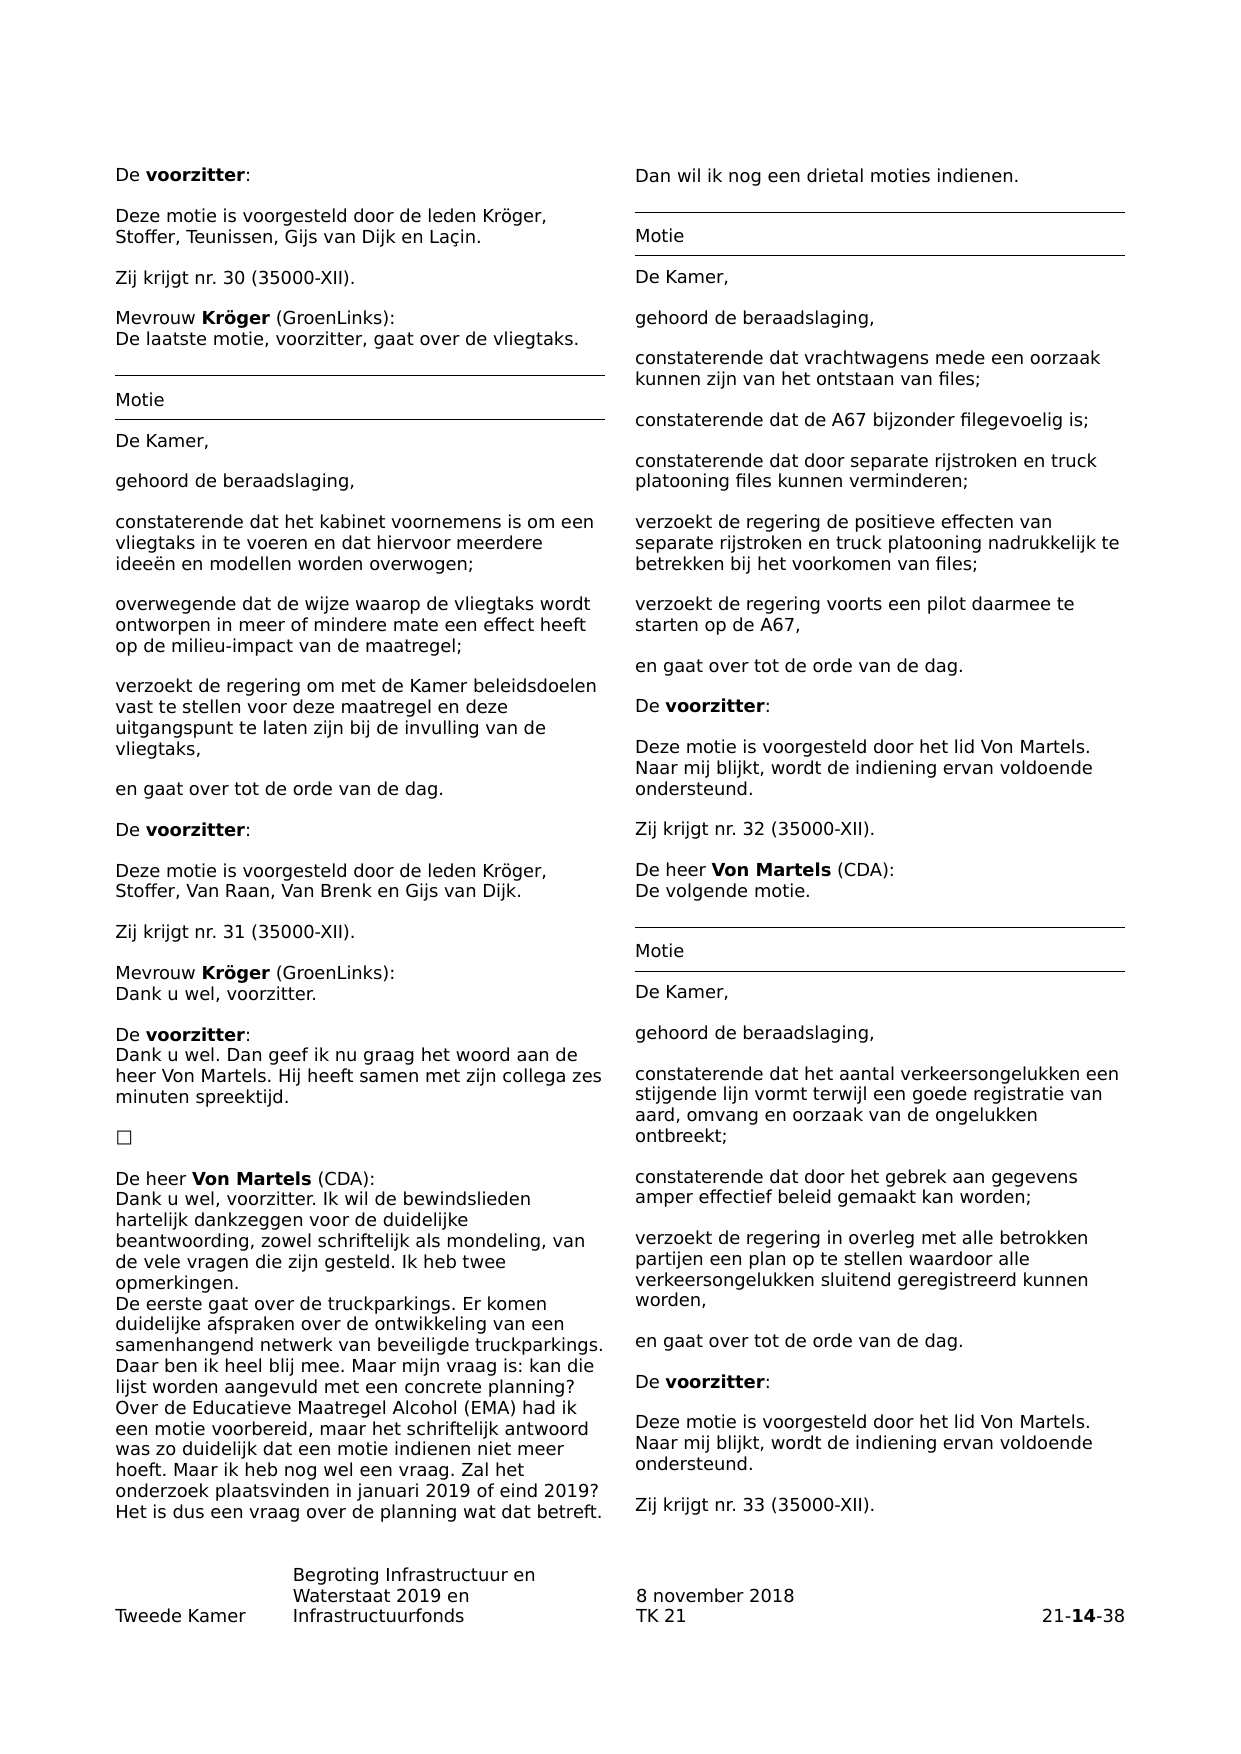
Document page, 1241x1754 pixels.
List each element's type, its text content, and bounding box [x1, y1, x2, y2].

text gehoord de beraadslaging, [635, 1023, 1125, 1043]
text De heer Von Martels (CDA): [115, 1168, 605, 1189]
text Motie [635, 941, 1125, 962]
text constaterende dat vrachtwagens mede een oorzaak kunnen zijn van het ontstaan van files; [635, 348, 1125, 390]
text Zij krijgt nr. 32 (35000-XII). [635, 819, 1125, 840]
text Motie [635, 226, 1125, 247]
text en gaat over tot de orde van de dag. [115, 779, 605, 800]
text Motie [115, 390, 605, 410]
text constaterende dat het aantal verkeersongelukken een stijgende lijn vormt terwijl een goede registratie van aard, omvang en oorzaak van de ongelukken ontbreekt; [635, 1063, 1125, 1146]
text De volgende motie. [635, 881, 1125, 901]
text verzoekt de regering voorts een pilot daarmee te starten op de A67, [635, 594, 1125, 636]
text Mevrouw Kröger (GroenLinks): [115, 963, 605, 983]
text verzoekt de regering in overleg met alle betrokken partijen een plan op te stellen waardoor alle verkeersongelukken sluitend geregistreerd kunnen worden, [635, 1228, 1125, 1311]
text De voorzitter: [635, 1372, 1125, 1392]
text verzoekt de regering om met de Kamer beleidsdoelen vast te stellen voor deze maatregel en deze uitgangspunt te laten zijn bij de invulling van de vliegtaks, [115, 676, 605, 759]
text gehoord de beraadslaging, [115, 471, 605, 492]
text Dank u wel. Dan geef ik nu graag het woord aan de heer Von Martels. Hij heeft samen met zijn collega zes minuten spreektijd. [115, 1045, 605, 1108]
text Mevrouw Kröger (GroenLinks): [115, 308, 605, 329]
text en gaat over tot de orde van de dag. [635, 656, 1125, 676]
text Deze motie is voorgesteld door de leden Kröger, Stoffer, Van Raan, Van Brenk en Gijs van Dijk. [115, 861, 605, 902]
text Zij krijgt nr. 31 (35000-XII). [115, 922, 605, 943]
text De heer Von Martels (CDA): [635, 860, 1125, 881]
text De eerste gaat over de truckparkings. Er komen duidelijke afspraken over de ontwikkeling van een samenhangend netwerk van beveiligde truckparkings. Daar ben ik heel blij mee. Maar mijn vraag is: kan die lijst worden aangevuld met een concrete planning? [115, 1293, 605, 1397]
text verzoekt de regering de positieve effecten van separate rijstroken en truck platooning nadrukkelijk te betrekken bij het voorkomen van files; [635, 512, 1125, 574]
text constaterende dat het kabinet voornemens is om een vliegtaks in te voeren en dat hiervoor meerdere ideeën en modellen worden overwogen; [115, 512, 605, 574]
text Deze motie is voorgesteld door de leden Kröger, Stoffer, Teunissen, Gijs van Dijk en Laçin. [115, 206, 605, 247]
text constaterende dat de A67 bijzonder filegevoelig is; [635, 410, 1125, 430]
text Dank u wel, voorzitter. Ik wil de bewindslieden hartelijk dankzeggen voor de duidelijke beantwoording, zowel schriftelijk als mondeling, van de vele vragen die zijn gesteld. Ik heb twee opmerkingen. [115, 1189, 605, 1293]
text De voorzitter: [115, 165, 605, 186]
text en gaat over tot de orde van de dag. [635, 1331, 1125, 1352]
text Zij krijgt nr. 33 (35000-XII). [635, 1494, 1125, 1515]
text De Kamer, [635, 982, 1125, 1003]
text De Kamer, [635, 267, 1125, 287]
text ⬜ [115, 1128, 605, 1148]
text De Kamer, [115, 430, 605, 451]
text constaterende dat door separate rijstroken en truck platooning files kunnen verminderen; [635, 450, 1125, 492]
text Dan wil ik nog een drietal moties indienen. [635, 165, 1125, 186]
text De voorzitter: [115, 1024, 605, 1045]
text Dank u wel, voorzitter. [115, 983, 605, 1004]
text De voorzitter: [635, 696, 1125, 717]
text De laatste motie, voorzitter, gaat over de vliegtaks. [115, 329, 605, 350]
text De voorzitter: [115, 820, 605, 841]
text gehoord de beraadslaging, [635, 307, 1125, 328]
text constaterende dat door het gebrek aan gegevens amper effectief beleid gemaakt kan worden; [635, 1166, 1125, 1208]
text Zij krijgt nr. 30 (35000-XII). [115, 267, 605, 288]
text Deze motie is voorgesteld door het lid Von Martels. Naar mij blijkt, wordt de indiening ervan voldoende ondersteund. [635, 1412, 1125, 1474]
text overwegende dat de wijze waarop de vliegtaks wordt ontworpen in meer of mindere mate een effect heeft op de milieu-impact van de maatregel; [115, 594, 605, 656]
text Deze motie is voorgesteld door het lid Von Martels. Naar mij blijkt, wordt de indiening ervan voldoende ondersteund. [635, 737, 1125, 799]
text Over de Educatieve Maatregel Alcohol (EMA) had ik een motie voorbereid, maar het schriftelijk antwoord was zo duidelijk dat een motie indienen niet meer hoeft. Maar ik heb nog wel een vraag. Zal het onderzoek plaatsvinden in januari 2019 of eind 2019? Het is dus een vraag over de planning wat dat betreft. [115, 1397, 605, 1522]
